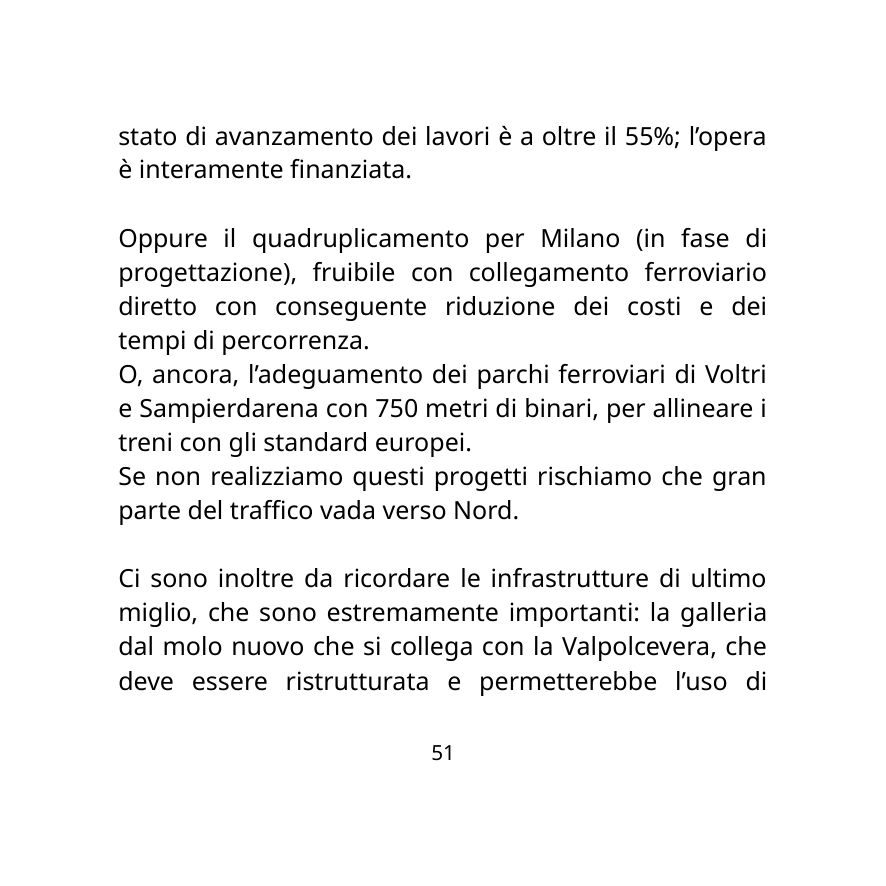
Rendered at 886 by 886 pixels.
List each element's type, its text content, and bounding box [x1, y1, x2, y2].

text Ci sono inoltre da ricordare le infrastrutture di ultimo miglio, che sono estremamente importanti: la galleria dal molo nuovo che si collega con la Valpolcevera, che deve essere ristrutturata e permetterebbe l’uso di [118, 561, 768, 697]
text Se non realizziamo questi progetti rischiamo che gran parte del traffico vada verso Nord. [118, 459, 768, 527]
text O, ancora, l’adeguamento dei parchi ferroviari di Voltri e Sampierdarena con 750 metri di binari, per allineare i treni con gli standard europei. [118, 357, 768, 459]
text stato di avanzamento dei lavori è a oltre il 55%; l’opera è interamente finanziata. [118, 118, 768, 186]
text Oppure il quadruplicamento per Milano (in fase di progettazione), fruibile con collegamento ferroviario diretto con conseguente riduzione dei costi e dei tempi di percorrenza. [118, 220, 768, 357]
